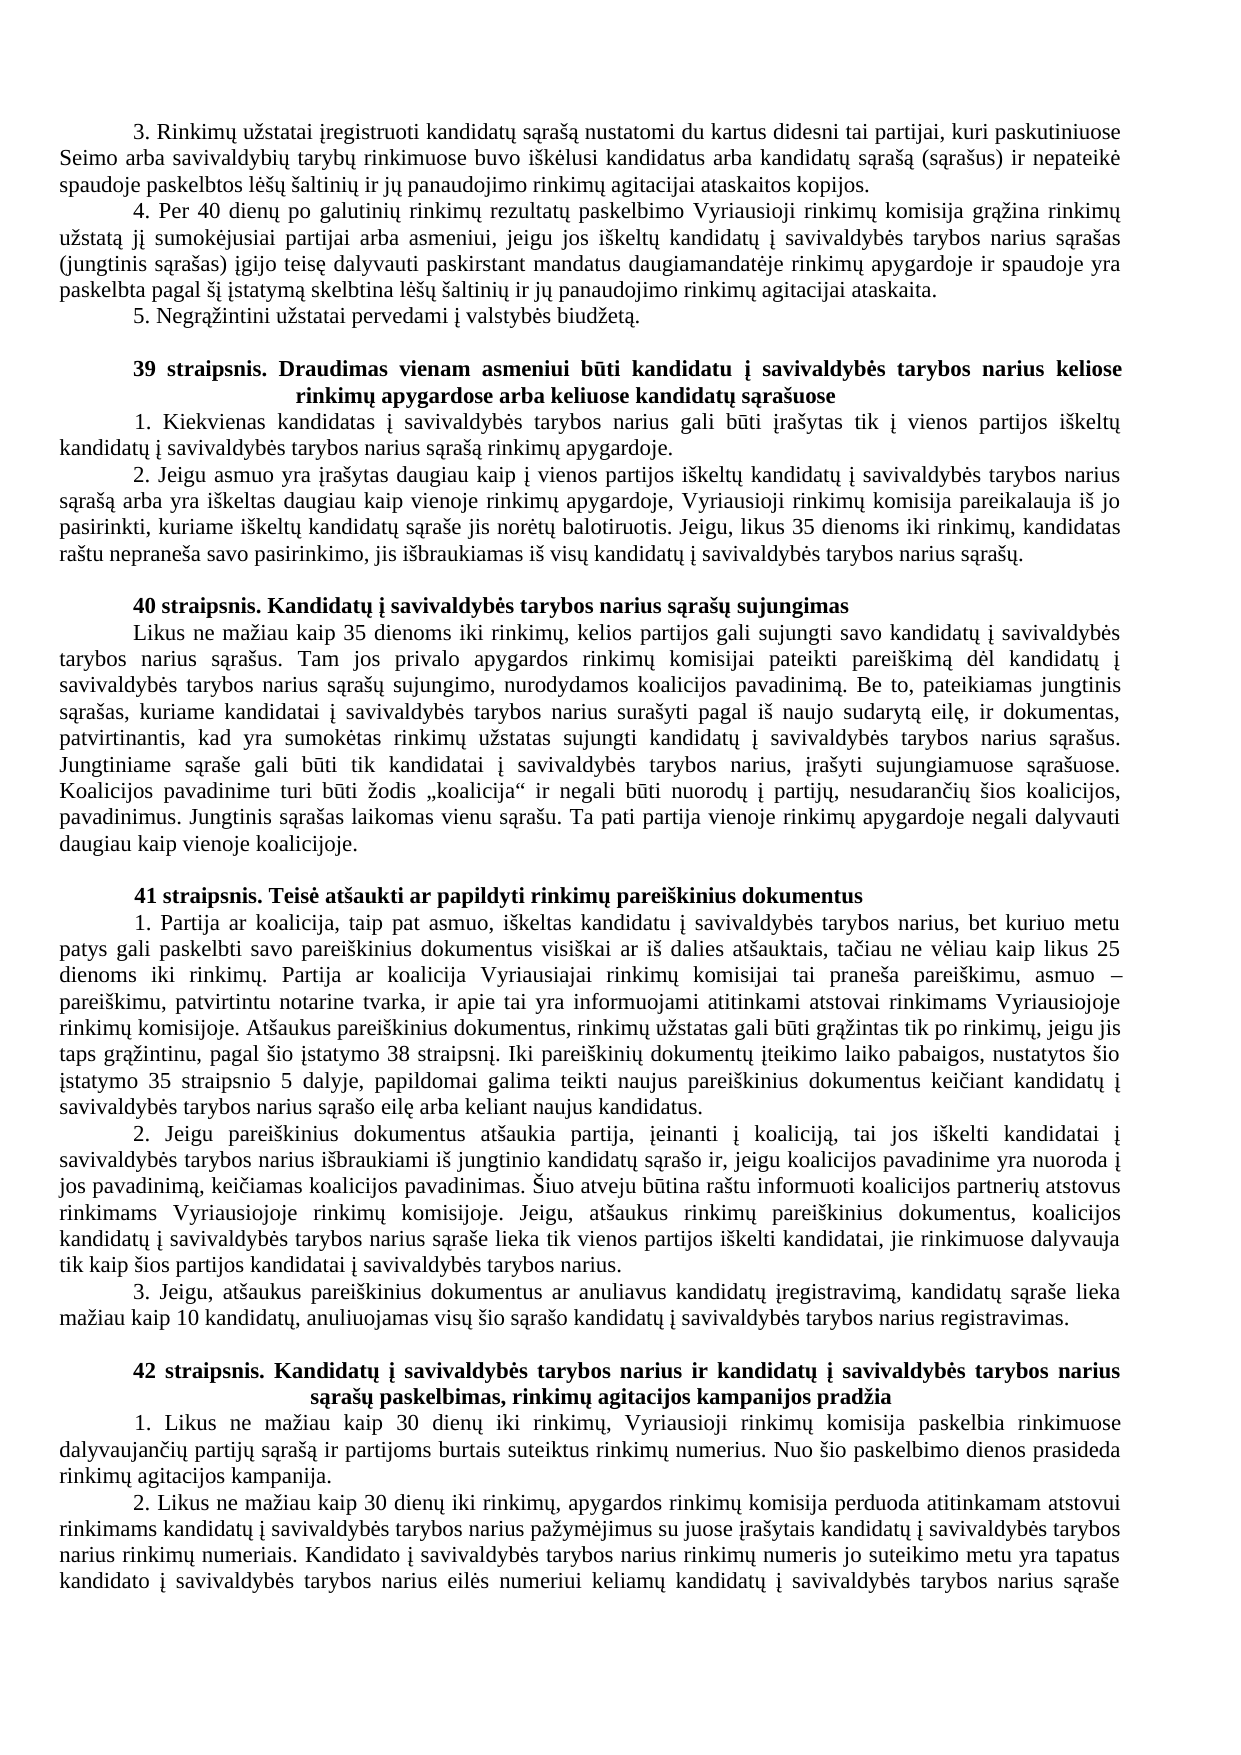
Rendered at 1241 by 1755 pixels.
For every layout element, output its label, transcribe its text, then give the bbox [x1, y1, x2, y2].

text Likus ne mažiau kaip 35 dienoms iki rinkimų, kelios partijos gali sujungti savo kandidatų į savivaldybės tarybos narius sąrašus. Tam jos privalo apygardos rinkimų komisijai pateikti pareiškimą dėl kandidatų į savivaldybės tarybos narius sąrašų sujungimo, nurodydamos koalicijos pavadinimą. Be to, pateikiamas jungtinis sąrašas, kuriame kandidatai į savivaldybės tarybos narius surašyti pagal iš naujo sudarytą eilę, ir dokumentas, patvirtinantis, kad yra sumokėtas rinkimų užstatas sujungti kandidatų į savivaldybės tarybos narius sąrašus. Jungtiniame sąraše gali būti tik kandidatai į savivaldybės tarybos narius, įrašyti sujungiamuose sąrašuose. Koalicijos pavadinime turi būti žodis „koalicija“ ir negali būti nuorodų į partijų, nesudarančių šios koalicijos, pavadinimus. Jungtinis sąrašas laikomas vienu sąrašu. Ta pati partija vienoje rinkimų apygardoje negali dalyvauti daugiau kaip vienoje koalicijoje. [59, 619, 1122, 856]
text 3. Rinkimų užstatai įregistruoti kandidatų sąrašą nustatomi du kartus didesni tai partijai, kuri paskutiniuose Seimo arba savivaldybių tarybų rinkimuose buvo iškėlusi kandidatus arba kandidatų sąrašą (sąrašus) ir nepateikė spaudoje paskelbtos lėšų šaltinių ir jų panaudojimo rinkimų agitacijai ataskaitos kopijos. [59, 118, 1122, 197]
text 5. Negrąžintini užstatai pervedami į valstybės biudžetą. [59, 303, 1122, 329]
text 41 straipsnis. Teisė atšaukti ar papildyti rinkimų pareiškinius dokumentus [59, 882, 1122, 909]
text 2. Jeigu asmuo yra įrašytas daugiau kaip į vienos partijos iškeltų kandidatų į savivaldybės tarybos narius sąrašą arba yra iškeltas daugiau kaip vienoje rinkimų apygardoje, Vyriausioji rinkimų komisija pareikalauja iš jo pasirinkti, kuriame iškeltų kandidatų sąraše jis norėtų balotiruotis. Jeigu, likus 35 dienoms iki rinkimų, kandidatas raštu nepraneša savo pasirinkimo, jis išbraukiamas iš visų kandidatų į savivaldybės tarybos narius sąrašų. [59, 461, 1122, 566]
text 1. Partija ar koalicija, taip pat asmuo, iškeltas kandidatu į savivaldybės tarybos narius, bet kuriuo metu patys gali paskelbti savo pareiškinius dokumentus visiškai ar iš dalies atšauktais, tačiau ne vėliau kaip likus 25 dienoms iki rinkimų. Partija ar koalicija Vyriausiajai rinkimų komisijai tai praneša pareiškimu, asmuo – pareiškimu, patvirtintu notarine tvarka, ir apie tai yra informuojami atitinkami atstovai rinkimams Vyriausiojoje rinkimų komisijoje. Atšaukus pareiškinius dokumentus, rinkimų užstatas gali būti grąžintas tik po rinkimų, jeigu jis taps grąžintinu, pagal šio įstatymo 38 straipsnį. Iki pareiškinių dokumentų įteikimo laiko pabaigos, nustatytos šio įstatymo 35 straipsnio 5 dalyje, papildomai galima teikti naujus pareiškinius dokumentus keičiant kandidatų į savivaldybės tarybos narius sąrašo eilę arba keliant naujus kandidatus. [59, 909, 1122, 1119]
text 42 straipsnis. Kandidatų į savivaldybės tarybos narius ir kandidatų į savivaldybės tarybos narius sąrašų paskelbimas, rinkimų agitacijos kampanijos pradžia [133, 1357, 1122, 1409]
text 1. Likus ne mažiau kaip 30 dienų iki rinkimų, Vyriausioji rinkimų komisija paskelbia rinkimuose dalyvaujančių partijų sąrašą ir partijoms burtais suteiktus rinkimų numerius. Nuo šio paskelbimo dienos prasideda rinkimų agitacijos kampanija. [59, 1409, 1122, 1488]
text 4. Per 40 dienų po galutinių rinkimų rezultatų paskelbimo Vyriausioji rinkimų komisija grąžina rinkimų užstatą jį sumokėjusiai partijai arba asmeniui, jeigu jos iškeltų kandidatų į savivaldybės tarybos narius sąrašas (jungtinis sąrašas) įgijo teisę dalyvauti paskirstant mandatus daugiamandatėje rinkimų apygardoje ir spaudoje yra paskelbta pagal šį įstatymą skelbtina lėšų šaltinių ir jų panaudojimo rinkimų agitacijai ataskaita. [59, 197, 1122, 303]
text 3. Jeigu, atšaukus pareiškinius dokumentus ar anuliavus kandidatų įregistravimą, kandidatų sąraše lieka mažiau kaip 10 kandidatų, anuliuojamas visų šio sąrašo kandidatų į savivaldybės tarybos narius registravimas. [59, 1278, 1122, 1330]
text 39 straipsnis. Draudimas vienam asmeniui būti kandidatu į savivaldybės tarybos narius keliose rinkimų apygardose arba keliuose kandidatų sąrašuose [133, 355, 1122, 408]
text 40 straipsnis. Kandidatų į savivaldybės tarybos narius sąrašų sujungimas [59, 592, 1122, 619]
text 2. Likus ne mažiau kaip 30 dienų iki rinkimų, apygardos rinkimų komisija perduoda atitinkamam atstovui rinkimams kandidatų į savivaldybės tarybos narius pažymėjimus su juose įrašytais kandidatų į savivaldybės tarybos narius rinkimų numeriais. Kandidato į savivaldybės tarybos narius rinkimų numeris jo suteikimo metu yra tapatus kandidato į savivaldybės tarybos narius eilės numeriui keliamų kandidatų į savivaldybės tarybos narius sąraše [59, 1488, 1122, 1594]
text 1. Kiekvienas kandidatas į savivaldybės tarybos narius gali būti įrašytas tik į vienos partijos iškeltų kandidatų į savivaldybės tarybos narius sąrašą rinkimų apygardoje. [59, 408, 1122, 461]
text 2. Jeigu pareiškinius dokumentus atšaukia partija, įeinanti į koaliciją, tai jos iškelti kandidatai į savivaldybės tarybos narius išbraukiami iš jungtinio kandidatų sąrašo ir, jeigu koalicijos pavadinime yra nuoroda į jos pavadinimą, keičiamas koalicijos pavadinimas. Šiuo atveju būtina raštu informuoti koalicijos partnerių atstovus rinkimams Vyriausiojoje rinkimų komisijoje. Jeigu, atšaukus rinkimų pareiškinius dokumentus, koalicijos kandidatų į savivaldybės tarybos narius sąraše lieka tik vienos partijos iškelti kandidatai, jie rinkimuose dalyvauja tik kaip šios partijos kandidatai į savivaldybės tarybos narius. [59, 1119, 1122, 1278]
